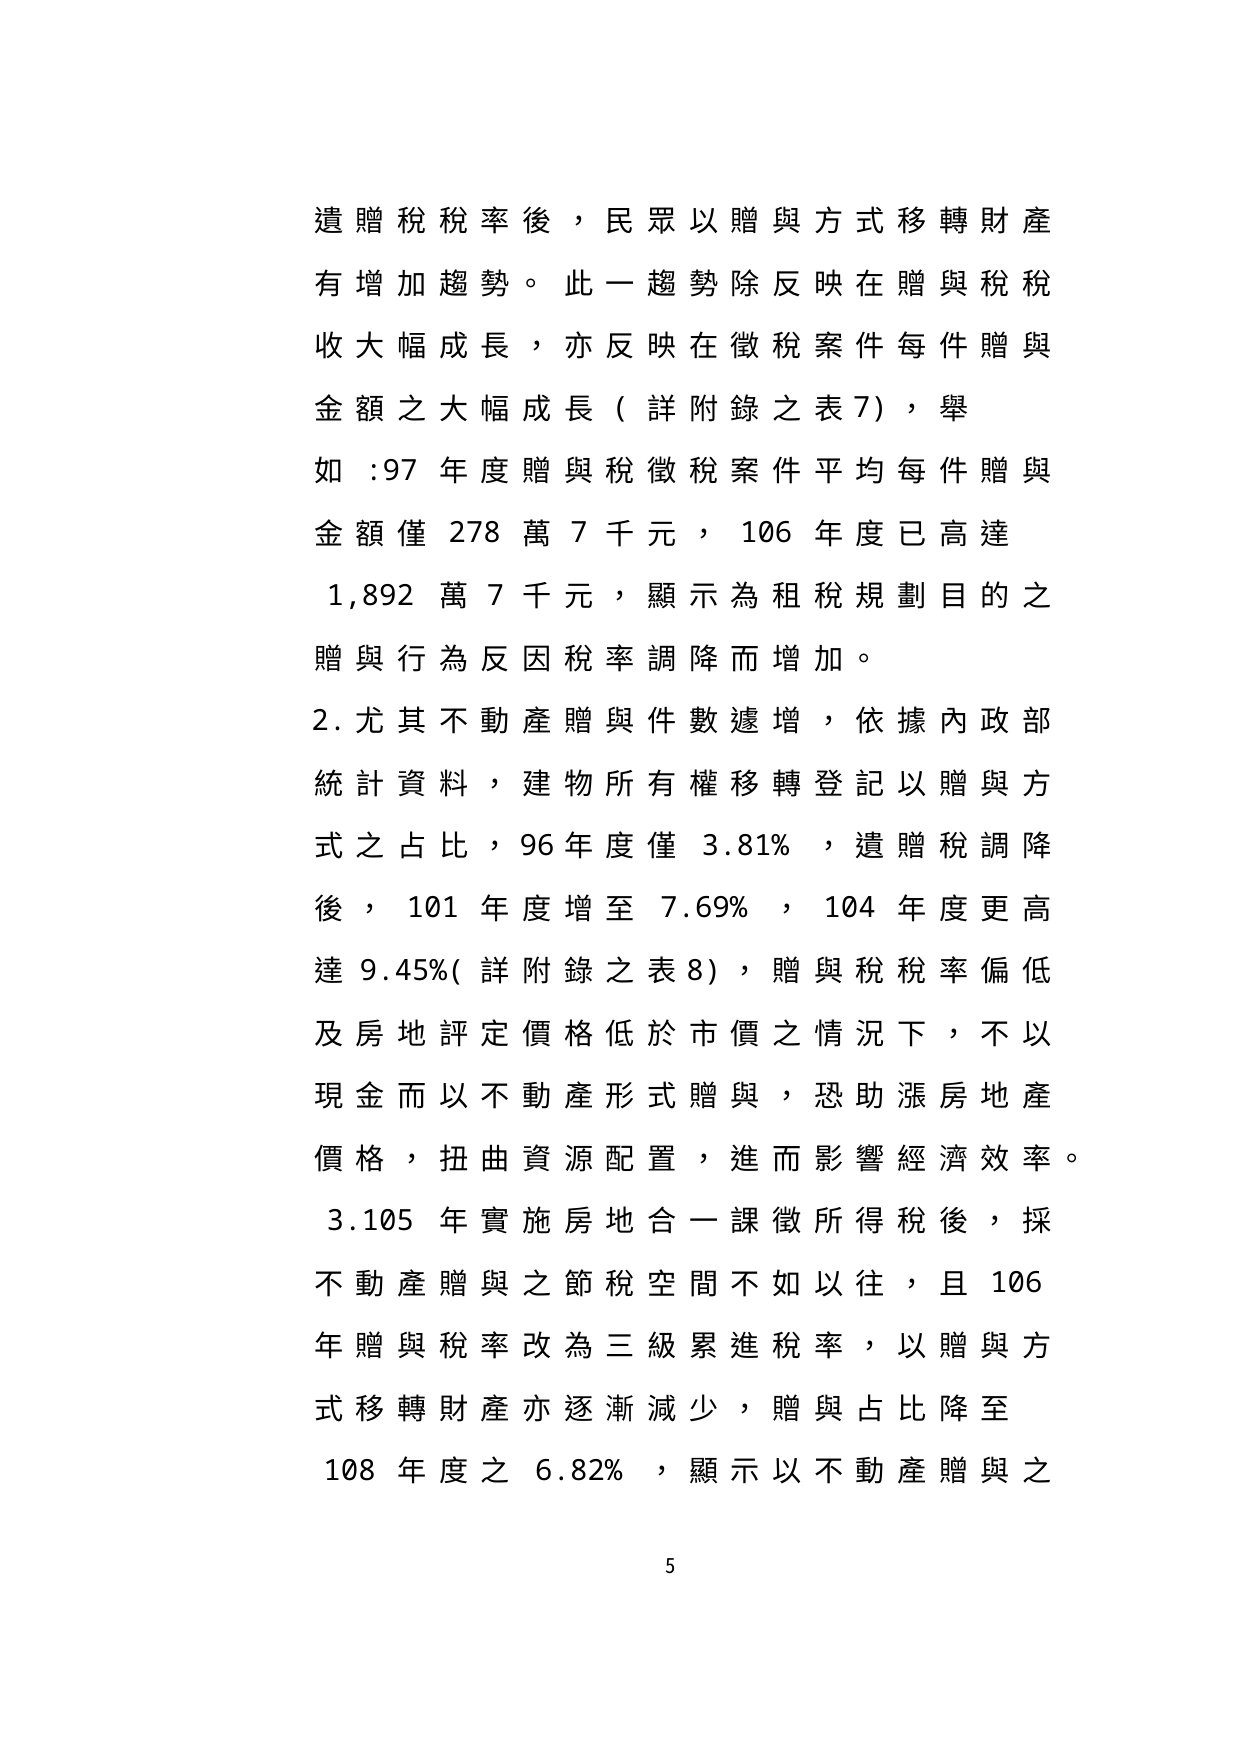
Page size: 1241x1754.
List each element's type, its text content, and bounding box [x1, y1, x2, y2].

text 2.尤其不動產贈與件數遽增，依據內政部統計資料，建物所有權移轉登記以贈與方式之占比，96年度僅3.81%，遺贈稅調降後，101年度增至7.69%，104年度更高達9.45%(詳附錄之表8)，贈與稅稅率偏低及房地評定價格低於市價之情況下，不以現金而以不動產形式贈與，恐助漲房地產價格，扭曲資源配置，進而影響經濟效率。 [271, 677, 1058, 1177]
text 遺贈稅稅率後，民眾以贈與方式移轉財產有增加趨勢。此一趨勢除反映在贈與稅稅收大幅成長，亦反映在徵稅案件每件贈與金額之大幅成長(詳附錄之表7)，舉如:97年度贈與稅徵稅案件平均每件贈與金額僅278萬7千元，106年度已高達1,892萬7千元，顯示為租稅規劃目的之贈與行為反因稅率調降而增加。 [271, 177, 1058, 677]
text 3.105年實施房地合一課徵所得稅後，採不動產贈與之節稅空間不如以往，且106年贈與稅率改為三級累進稅率，以贈與方式移轉財產亦逐漸減少，贈與占比降至108年度之6.82%，顯示以不動產贈與之 [271, 1177, 1058, 1490]
